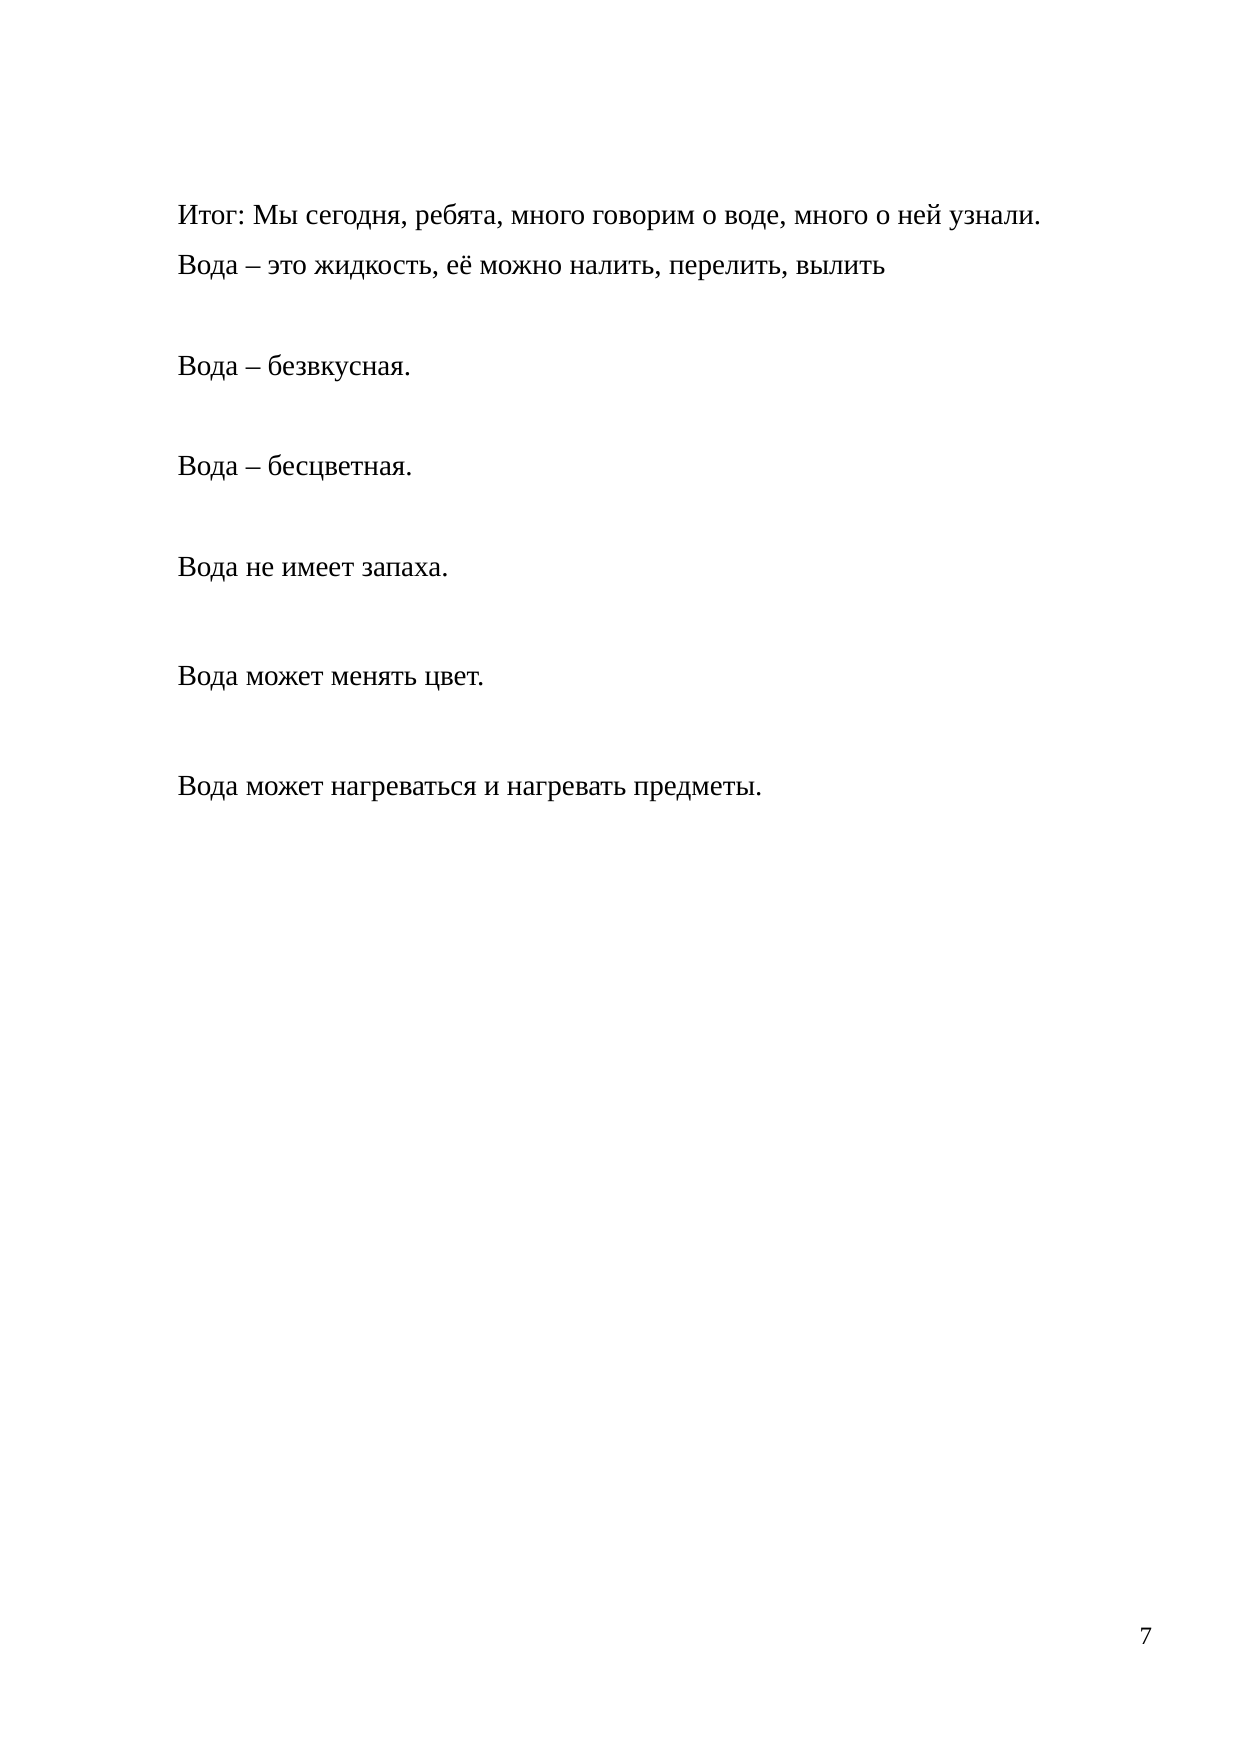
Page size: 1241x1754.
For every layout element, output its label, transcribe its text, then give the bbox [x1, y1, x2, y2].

text Итог: Мы сегодня, ребята, много говорим о воде, много о ней узнали. Вода – это жидкость, её можно налить, перелить, вылить Вода – безвкусная. Вода – бесцветная. Вода не имеет запаха. [177, 197, 1093, 583]
text Вода может менять цвет. [177, 658, 1093, 692]
text Вода может нагреваться и нагревать предметы. [177, 768, 1093, 801]
